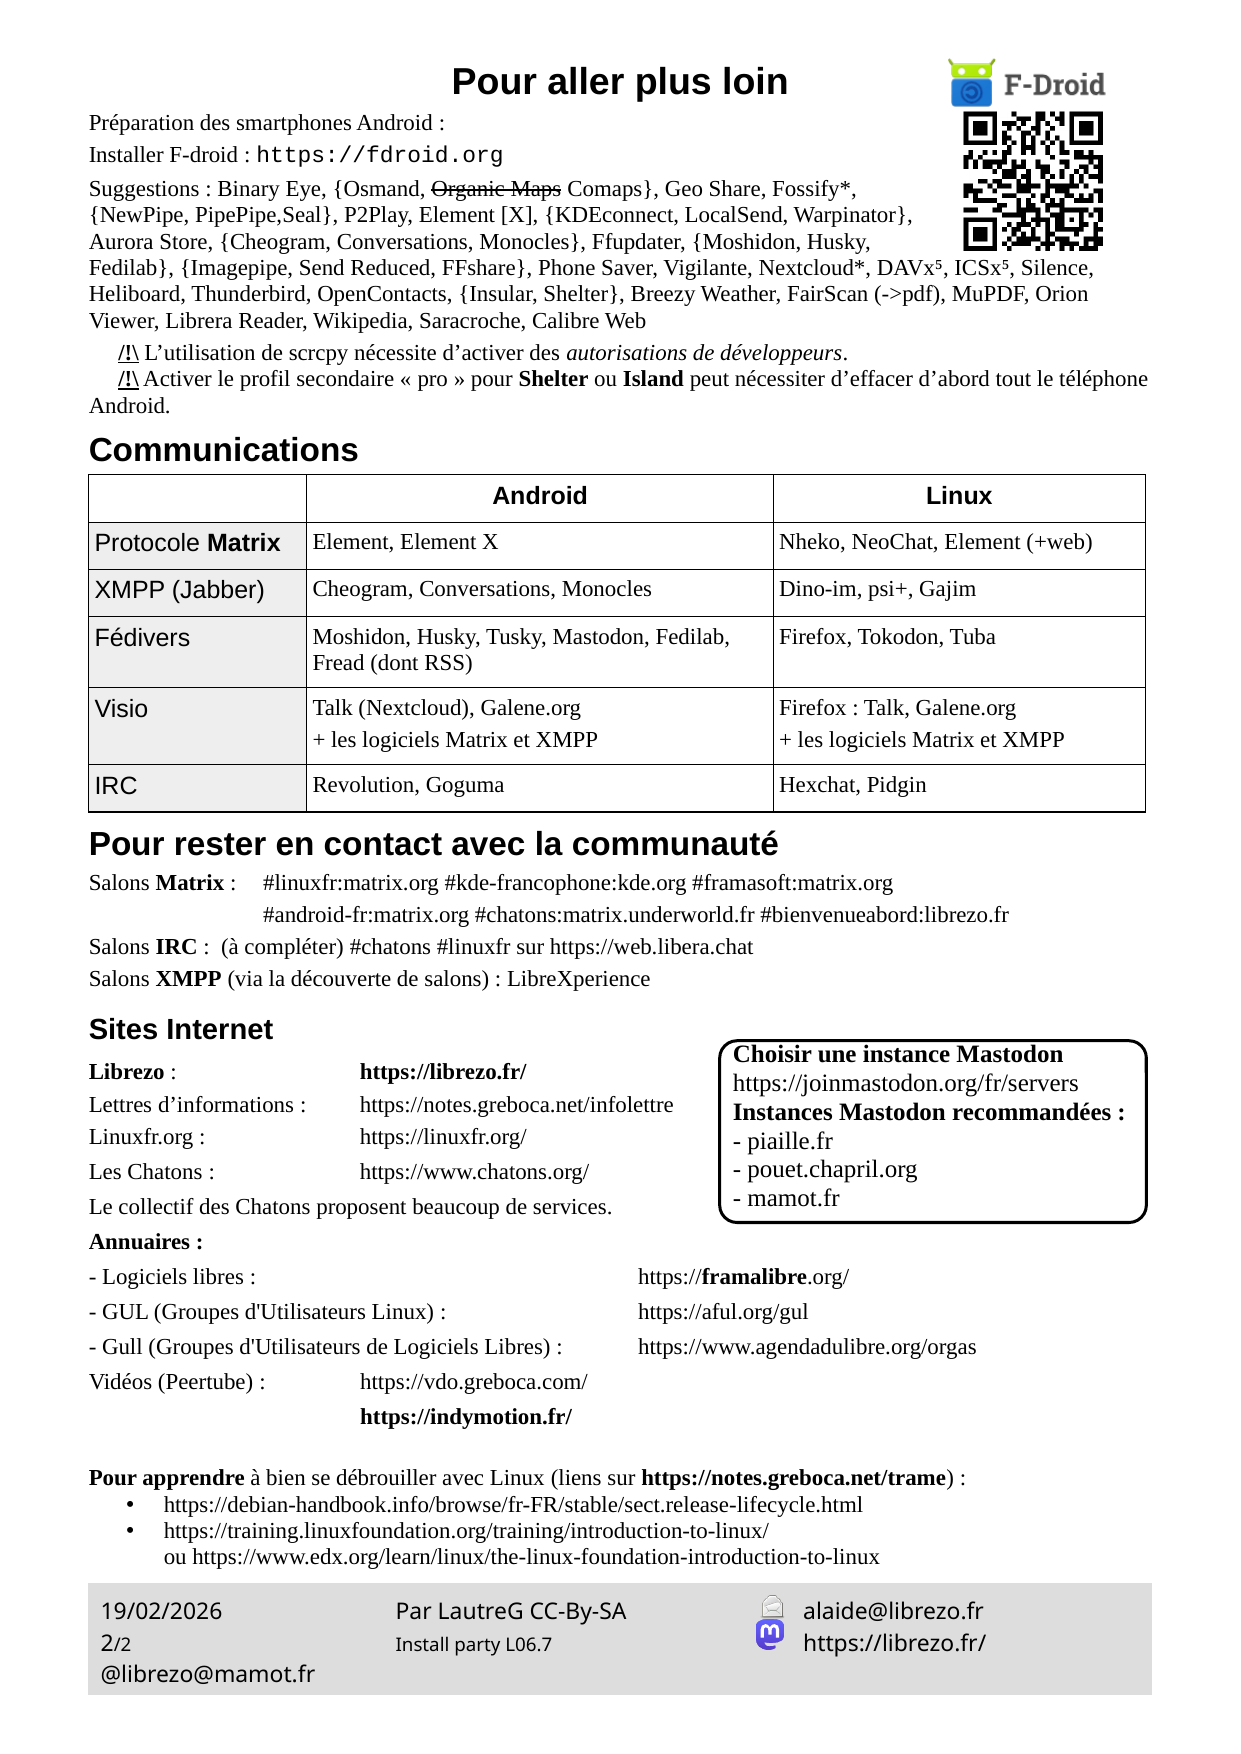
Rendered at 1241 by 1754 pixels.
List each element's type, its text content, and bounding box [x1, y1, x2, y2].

table_cell Talk (Nextcloud), Galene.org + les logiciels Matrix et XMPP [307, 688, 773, 764]
text Préparation des smartphones Android : [88, 109, 1152, 135]
text /!\ Activer le profil secondaire « pro » pour Shelter ou Island peut nécessiter d’effacer d’abord tout le téléphone Android. [88, 366, 1152, 418]
text Le collectif des Chatons proposent beaucoup de services. [722, 1193, 1144, 1219]
table_cell IRC [89, 765, 306, 811]
table_cell Protocole Matrix [89, 523, 306, 569]
text /!\ L’utilisation de scrcpy nécessite d’activer des autorisations de développeurs. [88, 339, 1152, 366]
text Lettres d’informations : https://notes.greboca.net/infolettre [88, 1091, 718, 1117]
table_cell Firefox, Tokodon, Tuba [774, 617, 1145, 687]
list https://debian-handbook.info/browse/fr-FR/stable/sect.release-lifecycle.html [126, 1491, 1152, 1517]
text Lettres d’informations : https://notes.greboca.net/infolettre [722, 1091, 1144, 1117]
text https://indymotion.fr/ [88, 1403, 1152, 1429]
text Le collectif des Chatons proposent beaucoup de services. [88, 1193, 723, 1219]
text Installer F-droid : https://fdroid.org [88, 141, 962, 169]
table_cell Hexchat, Pidgin [774, 765, 1145, 811]
list https://training.linuxfoundation.org/training/introduction-to-linux/ ou https://www.edx.org/learn/linux/the-linux-foundation-introduction-to-linux [126, 1517, 1152, 1570]
picture [962, 110, 1104, 252]
table_cell Cheogram, Conversations, Monocles [307, 570, 773, 616]
text Les Chatons : https://www.chatons.org/ [88, 1158, 718, 1184]
table_cell Revolution, Goguma [307, 765, 773, 811]
table_cell XMPP (Jabber) [89, 570, 306, 616]
picture [759, 1594, 785, 1620]
text #android-fr:matrix.org #chatons:matrix.underworld.fr #bienvenueabord:librezo.fr [88, 901, 1152, 927]
text [1104, 141, 1152, 169]
table_cell Moshidon, Husky, Tusky, Mastodon, Fedilab, Fread (dont RSS) [307, 617, 773, 687]
table_cell Visio [89, 688, 306, 764]
subtitle Pour aller plus loin [88, 59, 948, 102]
table_header Linux [774, 475, 1145, 522]
text - Gull (Groupes d'Utilisateurs de Logiciels Libres) : https://www.agendadulibre.org/orgas [88, 1333, 1152, 1359]
picture [948, 58, 1114, 109]
text - GUL (Groupes d'Utilisateurs Linux) : https://aful.org/gul [88, 1298, 1152, 1324]
text Annuaires : [88, 1228, 1152, 1254]
text Suggestions : Binary Eye, {Osmand, Organic Maps Comaps}, Geo Share, Fossify*, {NewPipe, PipePipe,Seal}, P2Play, Element [X], {KDEconnect, LocalSend, Warpinator}, Aurora Store, {Cheogram, Conversations, Monocles}, Ffupdater, {Moshidon, Husky, Fedilab}, {Imagepipe, Send Reduced, FFshare}, Phone Saver, Vigilante, Nextcloud*, DAVx⁵, ICSx⁵, Silence, Heliboard, Thunderbird, OpenContacts, {Insular, Shelter}, Breezy Weather, FairScan (->pdf), MuPDF, Orion Viewer, Librera Reader, Wikipedia, Saracroche, Calibre Web [88, 175, 1152, 333]
table_cell Fédivers [89, 617, 306, 687]
table_cell Firefox : Talk, Galene.org + les logiciels Matrix et XMPP [774, 688, 1145, 764]
subtitle Communications [88, 430, 1152, 468]
table_header [89, 475, 306, 522]
text Pour apprendre à bien se débrouiller avec Linux (liens sur https://notes.greboca.net/trame) : [88, 1464, 1152, 1491]
text Salons Matrix : #linuxfr:matrix.org #kde-francophone:kde.org #framasoft:matrix.org [88, 868, 1152, 895]
text Librezo : https://librezo.fr/ [722, 1058, 1144, 1085]
subtitle Pour rester en contact avec la communauté [88, 824, 1152, 863]
text Vidéos (Peertube) : https://vdo.greboca.com/ [88, 1368, 1152, 1394]
table_cell Dino-im, psi+, Gajim [774, 570, 1145, 616]
text Linuxfr.org : https://linuxfr.org/ [88, 1123, 718, 1149]
text Linuxfr.org : https://linuxfr.org/ [722, 1123, 1144, 1149]
table_cell Element, Element X [307, 523, 773, 569]
subtitle Sites Internet [88, 1012, 1152, 1046]
text Salons IRC : (à compléter) #chatons #linuxfr sur https://web.libera.chat [88, 933, 1152, 959]
table_cell Nheko, NeoChat, Element (+web) [774, 523, 1145, 569]
text - Logiciels libres : https://framalibre.org/ [88, 1263, 1152, 1289]
text Les Chatons : https://www.chatons.org/ [722, 1158, 1144, 1184]
subtitle [1114, 59, 1152, 102]
text Librezo : https://librezo.fr/ [88, 1058, 718, 1085]
text Salons XMPP (via la découverte de salons) : LibreXperience [88, 965, 1152, 992]
table_header Android [307, 475, 773, 522]
